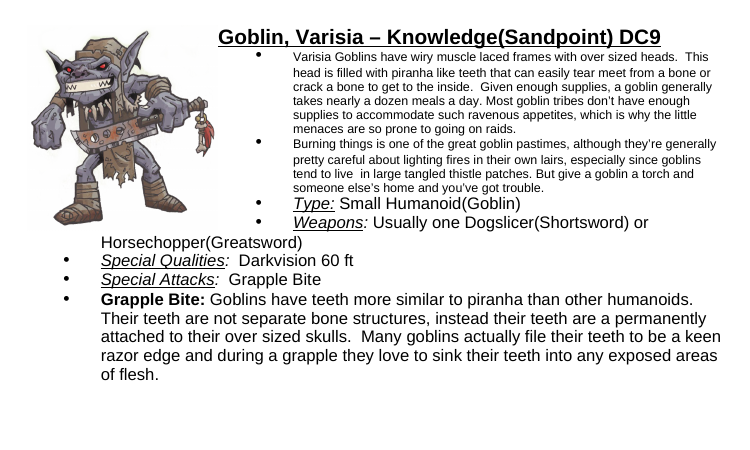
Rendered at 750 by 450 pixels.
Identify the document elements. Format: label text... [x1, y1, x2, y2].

list Special Qualities: Darkvision 60 ft [63, 252, 724, 271]
text Goblin, Varisia – Knowledge(Sandpoint) DC9 [218, 26, 724, 49]
list Varisia Goblins have wiry muscle laced frames with over sized heads. This head is filled with piranha like teeth that can easily tear meet from a bone or crack a bone to get to the inside. Given enough supplies, a goblin generally takes nearly a dozen meals a day. Most goblin tribes don’t have enough supplies to accommodate such ravenous appetites, which is why the little menaces are so prone to going on raids. [218, 49, 724, 136]
list Burning things is one of the great goblin pastimes, although they’re generally pretty careful about lighting fires in their own lairs, especially since goblins tend to live in large tangled thistle patches. But give a goblin a torch and someone else’s home and you’ve got trouble. [218, 136, 724, 194]
list Weapons: Usually one Dogslicer(Shortsword) or Horsechopper(Greatsword) [63, 214, 724, 252]
list Type: Small Humanoid(Goblin) [218, 194, 724, 214]
list Special Attacks: Grapple Bite [63, 271, 724, 290]
list Grapple Bite: Goblins have teeth more similar to piranha than other humanoids. Their teeth are not separate bone structures, instead their teeth are a permanently attached to their over sized skulls. Many goblins actually file their teeth to be a keen razor edge and during a grapple they love to sink their teeth into any exposed areas of flesh. [63, 290, 724, 384]
